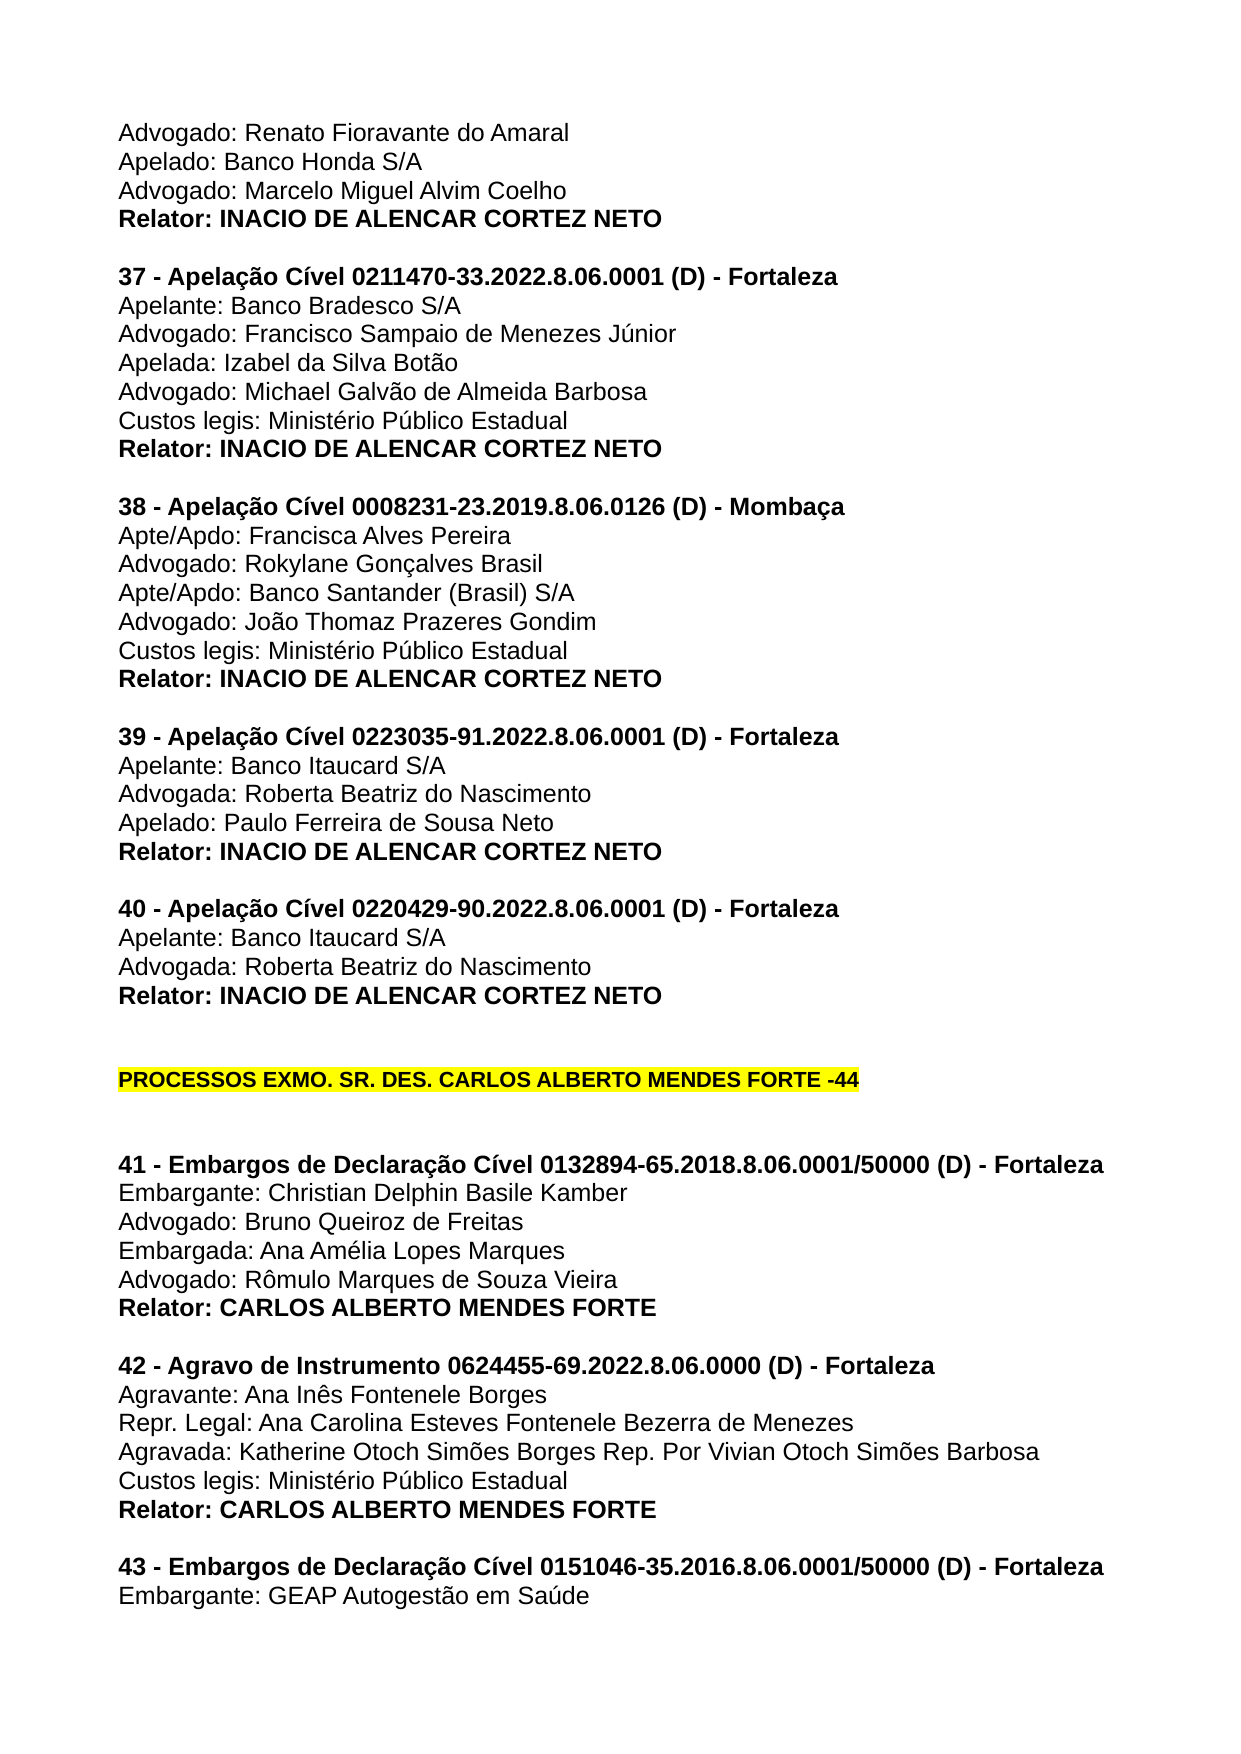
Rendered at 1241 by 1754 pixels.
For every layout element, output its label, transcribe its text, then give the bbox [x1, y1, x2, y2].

text Advogado: João Thomaz Prazeres Gondim [118, 607, 1122, 636]
text Advogada: Roberta Beatriz do Nascimento [118, 779, 1122, 808]
text Agravada: Katherine Otoch Simões Borges Rep. Por Vivian Otoch Simões Barbosa [118, 1437, 1122, 1466]
text Apte/Apdo: Francisca Alves Pereira [118, 521, 1122, 549]
text Relator: INACIO DE ALENCAR CORTEZ NETO [118, 434, 1122, 463]
text Advogado: Bruno Queiroz de Freitas [118, 1207, 1122, 1236]
text Embargante: Christian Delphin Basile Kamber [118, 1178, 1122, 1207]
text Apelante: Banco Bradesco S/A [118, 291, 1122, 319]
text Relator: INACIO DE ALENCAR CORTEZ NETO [118, 837, 1122, 866]
text Advogado: Michael Galvão de Almeida Barbosa [118, 377, 1122, 406]
text Embargante: GEAP Autogestão em Saúde [118, 1581, 1122, 1609]
text Advogado: Francisco Sampaio de Menezes Júnior [118, 319, 1122, 348]
text Relator: INACIO DE ALENCAR CORTEZ NETO [118, 664, 1122, 693]
text Relator: INACIO DE ALENCAR CORTEZ NETO [118, 981, 1122, 1009]
text Relator: INACIO DE ALENCAR CORTEZ NETO [118, 204, 1122, 233]
text Advogada: Roberta Beatriz do Nascimento [118, 952, 1122, 981]
text PROCESSOS EXMO. SR. DES. CARLOS ALBERTO MENDES FORTE -44 [118, 1067, 1122, 1092]
text Custos legis: Ministério Público Estadual [118, 1466, 1122, 1494]
text Relator: CARLOS ALBERTO MENDES FORTE [118, 1494, 1122, 1523]
text 40 - Apelação Cível 0220429-90.2022.8.06.0001 (D) - Fortaleza [118, 894, 1122, 923]
text 42 - Agravo de Instrumento 0624455-69.2022.8.06.0000 (D) - Fortaleza [118, 1351, 1122, 1379]
text 39 - Apelação Cível 0223035-91.2022.8.06.0001 (D) - Fortaleza [118, 722, 1122, 751]
text Advogado: Marcelo Miguel Alvim Coelho [118, 176, 1122, 204]
text Custos legis: Ministério Público Estadual [118, 636, 1122, 664]
text 41 - Embargos de Declaração Cível 0132894-65.2018.8.06.0001/50000 (D) - Fortaleza [118, 1149, 1122, 1178]
text Advogado: Rômulo Marques de Souza Vieira [118, 1264, 1122, 1293]
text Advogado: Rokylane Gonçalves Brasil [118, 549, 1122, 578]
text Apelante: Banco Itaucard S/A [118, 923, 1122, 952]
text Repr. Legal: Ana Carolina Esteves Fontenele Bezerra de Menezes [118, 1408, 1122, 1437]
text Apelado: Paulo Ferreira de Sousa Neto [118, 808, 1122, 837]
text Custos legis: Ministério Público Estadual [118, 406, 1122, 434]
text 38 - Apelação Cível 0008231-23.2019.8.06.0126 (D) - Mombaça [118, 492, 1122, 521]
text 37 - Apelação Cível 0211470-33.2022.8.06.0001 (D) - Fortaleza [118, 262, 1122, 291]
text Apelada: Izabel da Silva Botão [118, 348, 1122, 377]
text Apelado: Banco Honda S/A [118, 147, 1122, 176]
text Advogado: Renato Fioravante do Amaral [118, 118, 1122, 147]
text 43 - Embargos de Declaração Cível 0151046-35.2016.8.06.0001/50000 (D) - Fortaleza [118, 1552, 1122, 1581]
text Agravante: Ana Inês Fontenele Borges [118, 1379, 1122, 1408]
text Embargada: Ana Amélia Lopes Marques [118, 1236, 1122, 1264]
text Apte/Apdo: Banco Santander (Brasil) S/A [118, 578, 1122, 607]
text Relator: CARLOS ALBERTO MENDES FORTE [118, 1293, 1122, 1322]
text Apelante: Banco Itaucard S/A [118, 751, 1122, 779]
